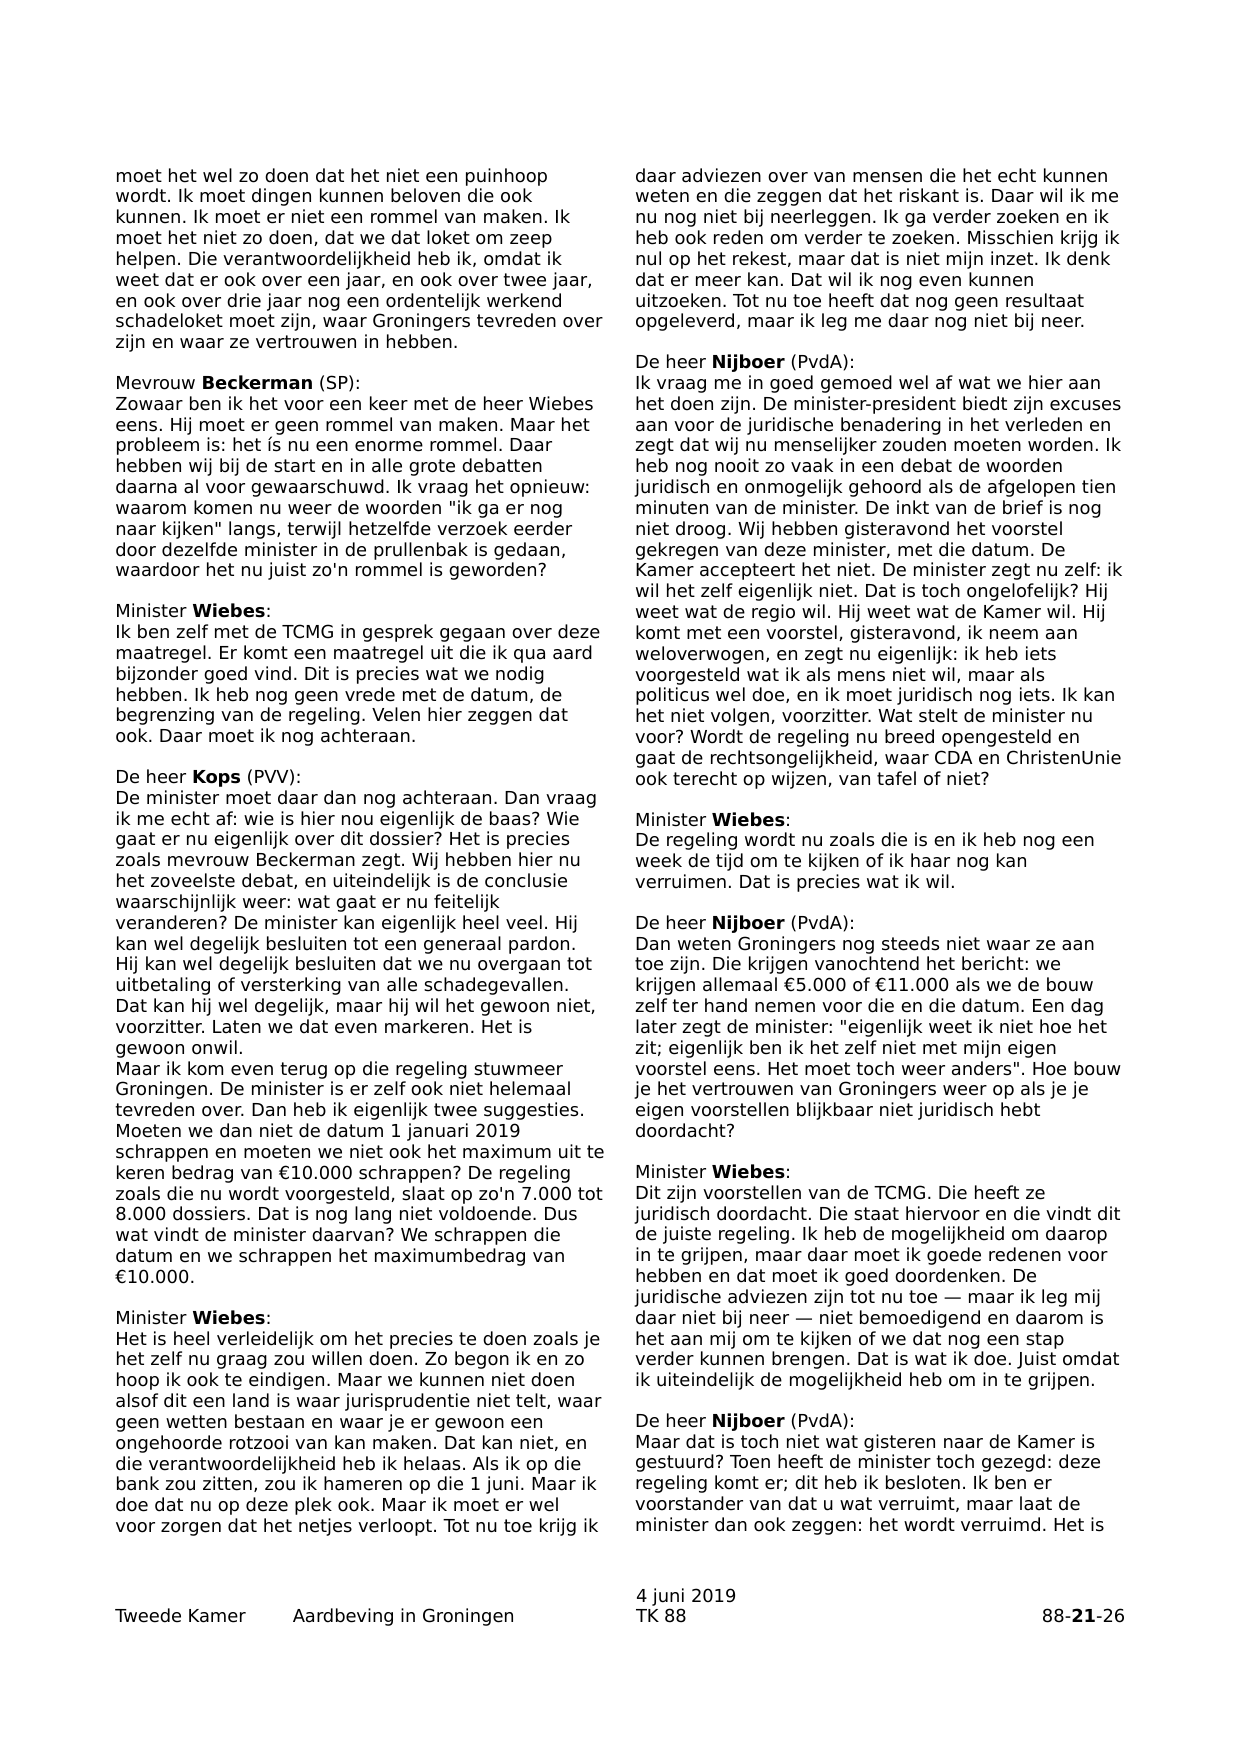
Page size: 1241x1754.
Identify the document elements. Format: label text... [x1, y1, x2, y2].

text De regeling wordt nu zoals die is en ik heb nog een week de tijd om te kijken of ik haar nog kan verruimen. Dat is precies wat ik wil. [635, 830, 1125, 893]
text De minister moet daar dan nog achteraan. Dan vraag ik me echt af: wie is hier nou eigenlijk de baas? Wie gaat er nu eigenlijk over dit dossier? Het is precies zoals mevrouw Beckerman zegt. Wij hebben hier nu het zoveelste debat, en uiteindelijk is de conclusie waarschijnlijk weer: wat gaat er nu feitelijk veranderen? De minister kan eigenlijk heel veel. Hij kan wel degelijk besluiten tot een generaal pardon. Hij kan wel degelijk besluiten dat we nu overgaan tot uitbetaling of versterking van alle schadegevallen. Dat kan hij wel degelijk, maar hij wil het gewoon niet, voorzitter. Laten we dat even markeren. Het is gewoon onwil. [115, 787, 605, 1058]
text Dan weten Groningers nog steeds niet waar ze aan toe zijn. Die krijgen vanochtend het bericht: we krijgen allemaal €5.000 of €11.000 als we de bouw zelf ter hand nemen voor die en die datum. Een dag later zegt de minister: "eigenlijk weet ik niet hoe het zit; eigenlijk ben ik het zelf niet met mijn eigen voorstel eens. Het moet toch weer anders". Hoe bouw je het vertrouwen van Groningers weer op als je je eigen voorstellen blijkbaar niet juridisch hebt doordacht? [635, 933, 1125, 1142]
text Ik ben zelf met de TCMG in gesprek gegaan over deze maatregel. Er komt een maatregel uit die ik qua aard bijzonder goed vind. Dit is precies wat we nodig hebben. Ik heb nog geen vrede met de datum, de begrenzing van de regeling. Velen hier zeggen dat ook. Daar moet ik nog achteraan. [115, 622, 605, 747]
text moet het wel zo doen dat het niet een puinhoop wordt. Ik moet dingen kunnen beloven die ook kunnen. Ik moet er niet een rommel van maken. Ik moet het niet zo doen, dat we dat loket om zeep helpen. Die verantwoordelijkheid heb ik, omdat ik weet dat er ook over een jaar, en ook over twee jaar, en ook over drie jaar nog een ordentelijk werkend schadeloket moet zijn, waar Groningers tevreden over zijn en waar ze vertrouwen in hebben. [115, 165, 605, 353]
text Zowaar ben ik het voor een keer met de heer Wiebes eens. Hij moet er geen rommel van maken. Maar het probleem is: het ís nu een enorme rommel. Daar hebben wij bij de start en in alle grote debatten daarna al voor gewaarschuwd. Ik vraag het opnieuw: waarom komen nu weer de woorden "ik ga er nog naar kijken" langs, terwijl hetzelfde verzoek eerder door dezelfde minister in de prullenbak is gedaan, waardoor het nu juist zo'n rommel is geworden? [115, 393, 605, 581]
text Minister Wiebes: [635, 1162, 1125, 1182]
text De heer Nijboer (PvdA): [635, 352, 1125, 373]
text De heer Kops (PVV): [115, 767, 605, 787]
text Minister Wiebes: [115, 601, 605, 622]
text De heer Nijboer (PvdA): [635, 1411, 1125, 1431]
text Minister Wiebes: [115, 1307, 605, 1328]
text Ik vraag me in goed gemoed wel af wat we hier aan het doen zijn. De minister-president biedt zijn excuses aan voor de juridische benadering in het verleden en zegt dat wij nu menselijker zouden moeten worden. Ik heb nog nooit zo vaak in een debat de woorden juridisch en onmogelijk gehoord als de afgelopen tien minuten van de minister. De inkt van de brief is nog niet droog. Wij hebben gisteravond het voorstel gekregen van deze minister, met die datum. De Kamer accepteert het niet. De minister zegt nu zelf: ik wil het zelf eigenlijk niet. Dat is toch ongelofelijk? Hij weet wat de regio wil. Hij weet wat de Kamer wil. Hij komt met een voorstel, gisteravond, ik neem aan weloverwogen, en zegt nu eigenlijk: ik heb iets voorgesteld wat ik als mens niet wil, maar als politicus wel doe, en ik moet juridisch nog iets. Ik kan het niet volgen, voorzitter. Wat stelt de minister nu voor? Wordt de regeling nu breed opengesteld en gaat de rechtsongelijkheid, waar CDA en ChristenUnie ook terecht op wijzen, van tafel of niet? [635, 373, 1125, 789]
text Maar dat is toch niet wat gisteren naar de Kamer is gestuurd? Toen heeft de minister toch gezegd: deze regeling komt er; dit heb ik besloten. Ik ben er voorstander van dat u wat verruimt, maar laat de minister dan ook zeggen: het wordt verruimd. Het is [635, 1431, 1125, 1536]
text Mevrouw Beckerman (SP): [115, 373, 605, 393]
text Het is heel verleidelijk om het precies te doen zoals je het zelf nu graag zou willen doen. Zo begon ik en zo hoop ik ook te eindigen. Maar we kunnen niet doen alsof dit een land is waar jurisprudentie niet telt, waar geen wetten bestaan en waar je er gewoon een ongehoorde rotzooi van kan maken. Dat kan niet, en die verantwoordelijkheid heb ik helaas. Als ik op die bank zou zitten, zou ik hameren op die 1 juni. Maar ik doe dat nu op deze plek ook. Maar ik moet er wel voor zorgen dat het netjes verloopt. Tot nu toe krijg ik [115, 1328, 605, 1537]
text Dit zijn voorstellen van de TCMG. Die heeft ze juridisch doordacht. Die staat hiervoor en die vindt dit de juiste regeling. Ik heb de mogelijkheid om daarop in te grijpen, maar daar moet ik goede redenen voor hebben en dat moet ik goed doordenken. De juridische adviezen zijn tot nu toe — maar ik leg mij daar niet bij neer — niet bemoedigend en daarom is het aan mij om te kijken of we dat nog een stap verder kunnen brengen. Dat is wat ik doe. Juist omdat ik uiteindelijk de mogelijkheid heb om in te grijpen. [635, 1182, 1125, 1391]
text daar adviezen over van mensen die het echt kunnen weten en die zeggen dat het riskant is. Daar wil ik me nu nog niet bij neerleggen. Ik ga verder zoeken en ik heb ook reden om verder te zoeken. Misschien krijg ik nul op het rekest, maar dat is niet mijn inzet. Ik denk dat er meer kan. Dat wil ik nog even kunnen uitzoeken. Tot nu toe heeft dat nog geen resultaat opgeleverd, maar ik leg me daar nog niet bij neer. [635, 165, 1125, 332]
text De heer Nijboer (PvdA): [635, 913, 1125, 933]
text Minister Wiebes: [635, 809, 1125, 830]
text Maar ik kom even terug op die regeling stuwmeer Groningen. De minister is er zelf ook niet helemaal tevreden over. Dan heb ik eigenlijk twee suggesties. Moeten we dan niet de datum 1 januari 2019 schrappen en moeten we niet ook het maximum uit te keren bedrag van €10.000 schrappen? De regeling zoals die nu wordt voorgesteld, slaat op zo'n 7.000 tot 8.000 dossiers. Dat is nog lang niet voldoende. Dus wat vindt de minister daarvan? We schrappen die datum en we schrappen het maximumbedrag van €10.000. [115, 1058, 605, 1287]
